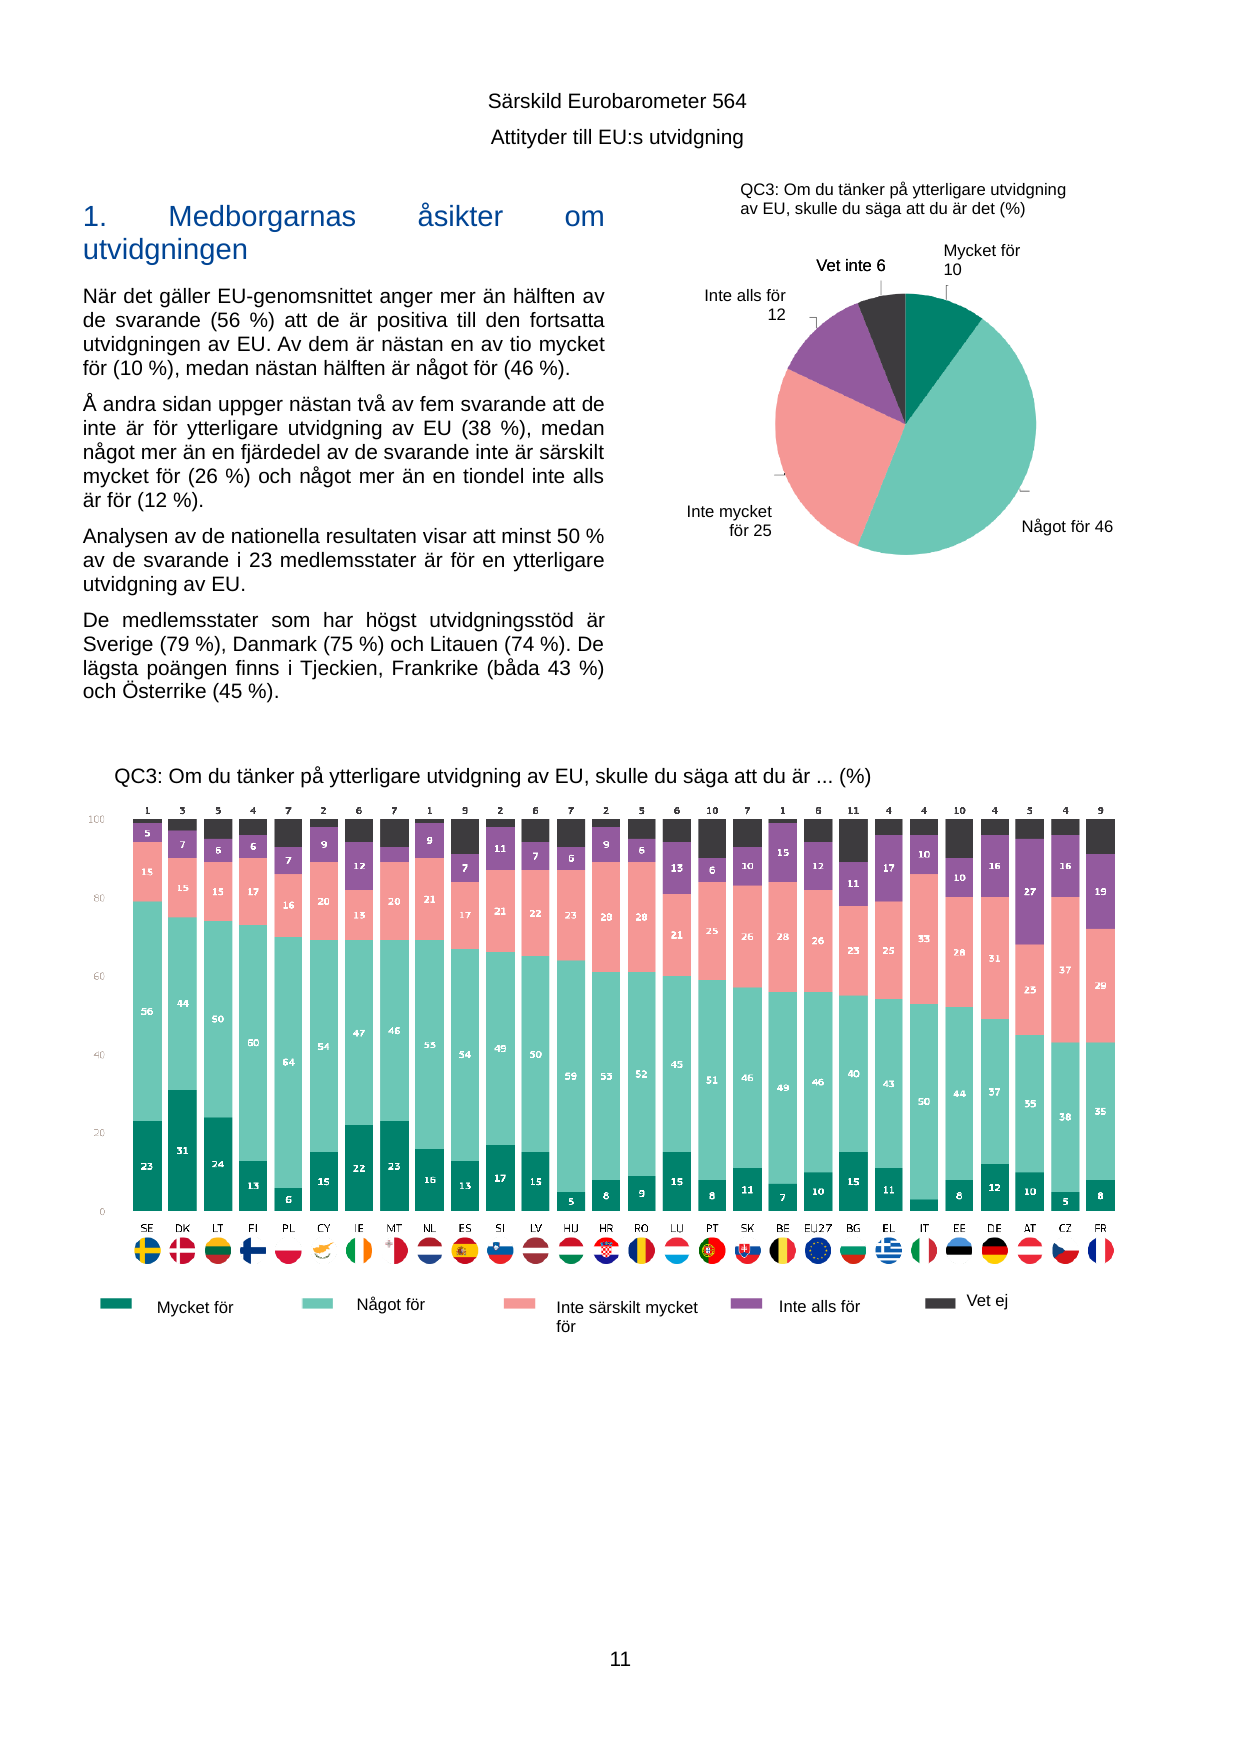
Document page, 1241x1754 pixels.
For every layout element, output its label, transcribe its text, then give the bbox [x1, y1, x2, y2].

text När det gäller EU-genomsnittet anger mer än hälften av de svarande (56 %) att de är positiva till den fortsatta utvidgningen av EU. Av dem är nästan en av tio mycket för (10 %), medan nästan hälften är något för (46 %). [83, 284, 605, 380]
text Å andra sidan uppger nästan två av fem svarande att de inte är för ytterligare utvidgning av EU (38 %), medan något mer än en fjärdedel av de svarande inte är särskilt mycket för (26 %) och något mer än en tiondel inte alls är för (12 %). [83, 392, 605, 512]
picture [82, 793, 1122, 1275]
text De medlemsstater som har högst utvidgningsstöd är Sverige (79 %), Danmark (75 %) och Litauen (74 %). De lägsta poängen finns i Tjeckien, Frankrike (båda 43 %) och Österrike (45 %). [83, 607, 605, 703]
subtitle 1. Medborgarnas åsikter om utvidgningen [83, 199, 605, 266]
picture [768, 276, 1042, 561]
text Analysen av de nationella resultaten visar att minst 50 % av de svarande i 23 medlemsstater är för en ytterligare utvidgning av EU. [83, 524, 605, 596]
picture [96, 1296, 960, 1311]
